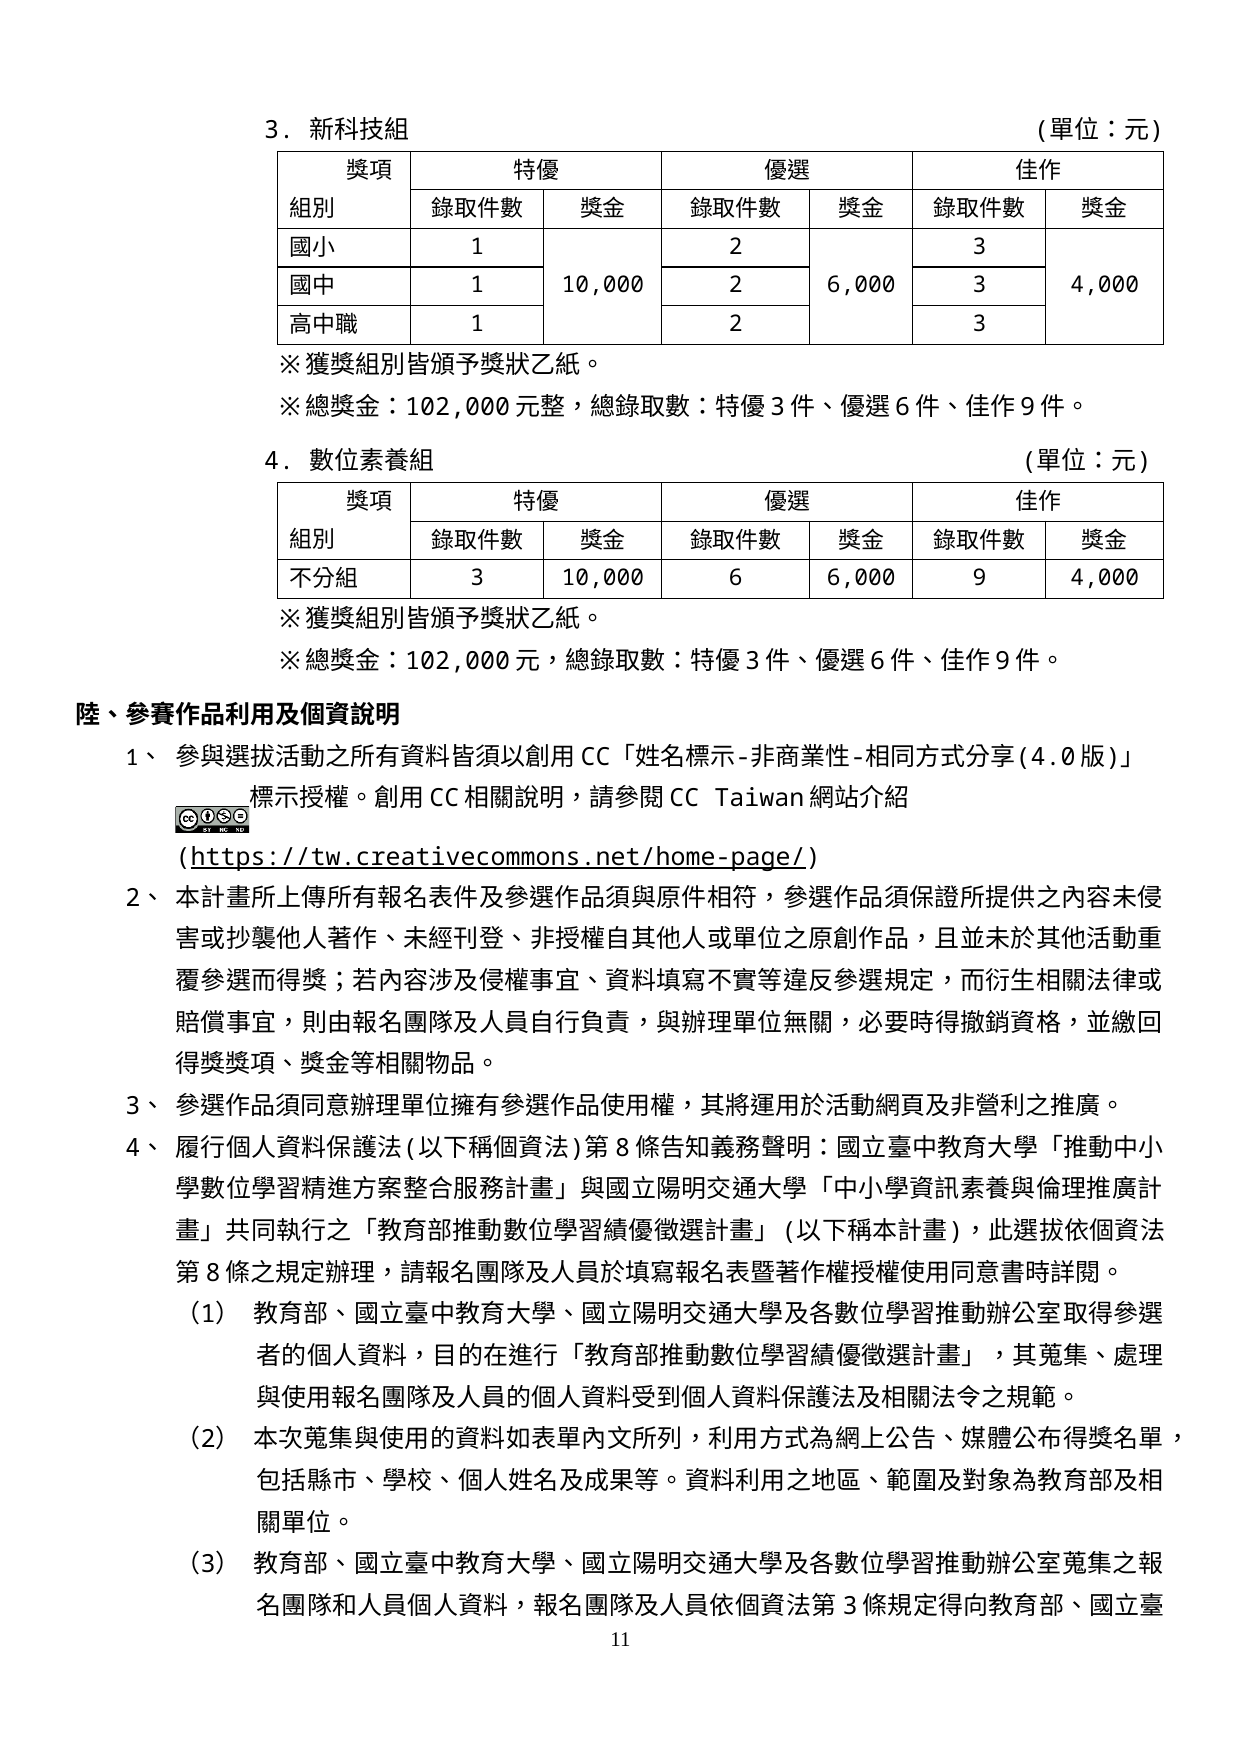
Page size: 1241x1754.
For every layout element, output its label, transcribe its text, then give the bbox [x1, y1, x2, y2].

table_cell 錄取件數 [662, 190, 809, 228]
table_cell 4,000 [1046, 560, 1163, 598]
table_cell 6,000 [810, 560, 912, 598]
table_cell 3 [411, 560, 543, 598]
list 參與選拔活動之所有資料皆須以創用CC「姓名標示-非商業性-相同方式分享(4.0版)」標示授權。創用CC相關說明，請參閱CC Taiwan網站介紹(https://tw.creativecommons.net/home-page/) [125, 736, 1165, 872]
list 參選作品須同意辦理單位擁有參選作品使用權，其將運用於活動網頁及非營利之推廣。 [125, 1086, 1165, 1122]
table_cell 獎金 [810, 190, 912, 228]
text ※獲獎組別皆頒予獎狀乙紙。 [275, 344, 1165, 381]
table_cell 2 [662, 229, 809, 266]
table_cell 高中職 [278, 306, 410, 343]
table_cell 錄取件數 [411, 190, 543, 228]
table_cell 錄取件數 [913, 522, 1045, 559]
table_header 優選 [662, 483, 912, 521]
table_header 獎項 組別 [278, 483, 410, 559]
table_cell 6,000 [810, 229, 912, 343]
table_cell 國中 [278, 268, 410, 305]
table_cell 獎金 [810, 522, 912, 559]
list 參賽作品利用及個資說明 [75, 694, 1165, 731]
text ※獲獎組別皆頒予獎狀乙紙。 [275, 599, 1165, 635]
table_cell 1 [411, 229, 543, 266]
table_cell 不分組 [278, 560, 410, 598]
list 數位素養組 (單位：元) [264, 440, 1165, 477]
table_cell 10,000 [544, 560, 661, 598]
table_cell 錄取件數 [662, 522, 809, 559]
table_cell 3 [913, 229, 1045, 266]
list 教育部、國立臺中教育大學、國立陽明交通大學及各數位學習推動辦公室蒐集之報名團隊和人員個人資料，報名團隊及人員依個資法第3條規定得向教育部、國立臺 [175, 1544, 1165, 1622]
text ※總獎金：102,000元整，總錄取數：特優3件、優選6件、佳作9件。 [275, 386, 1165, 422]
table_header 優選 [662, 152, 912, 189]
table_cell 10,000 [544, 229, 661, 343]
table_cell 3 [913, 306, 1045, 343]
list 本次蒐集與使用的資料如表單內文所列，利用方式為網上公告、媒體公布得獎名單，包括縣市、學校、個人姓名及成果等。資料利用之地區、範圍及對象為教育部及相關單位。 [175, 1419, 1165, 1538]
table_cell 2 [662, 268, 809, 305]
table_cell 錄取件數 [913, 190, 1045, 228]
table_cell 6 [662, 560, 809, 598]
text ※總獎金：102,000元，總錄取數：特優3件、優選6件、佳作9件。 [275, 640, 1165, 677]
table_header 特優 [411, 152, 661, 189]
table_cell 2 [662, 306, 809, 343]
table_header 獎項 組別 [278, 152, 410, 228]
list 新科技組 (單位：元) [264, 109, 1165, 145]
table_header 佳作 [913, 152, 1163, 189]
table_header 佳作 [913, 483, 1163, 521]
table_header 特優 [411, 483, 661, 521]
table_cell 1 [411, 268, 543, 305]
table_cell 3 [913, 268, 1045, 305]
table_cell 錄取件數 [411, 522, 543, 559]
table_cell 獎金 [1046, 190, 1163, 228]
table_cell 獎金 [1046, 522, 1163, 559]
table_cell 1 [411, 306, 543, 343]
table_cell 獎金 [544, 190, 661, 228]
table_cell 獎金 [544, 522, 661, 559]
table_cell 9 [913, 560, 1045, 598]
list 本計畫所上傳所有報名表件及參選作品須與原件相符，參選作品須保證所提供之內容未侵害或抄襲他人著作、未經刊登、非授權自其他人或單位之原創作品，且並未於其他活動重覆參選而得獎；若內容涉及侵權事宜、資料填寫不實等違反參選規定，而衍生相關法律或賠償事宜，則由報名團隊及人員自行負責，與辦理單位無關，必要時得撤銷資格，並繳回得獎獎項、獎金等相關物品。 [125, 877, 1165, 1080]
list 教育部、國立臺中教育大學、國立陽明交通大學及各數位學習推動辦公室取得參選者的個人資料，目的在進行「教育部推動數位學習績優徵選計畫」，其蒐集、處理與使用報名團隊及人員的個人資料受到個人資料保護法及相關法令之規範。 [175, 1294, 1165, 1413]
list 履行個人資料保護法(以下稱個資法)第8條告知義務聲明：國立臺中教育大學「推動中小學數位學習精進方案整合服務計畫」與國立陽明交通大學「中小學資訊素養與倫理推廣計畫」共同執行之「教育部推動數位學習績優徵選計畫」(以下稱本計畫)，此選拔依個資法第8條之規定辦理，請報名團隊及人員於填寫報名表暨著作權授權使用同意書時詳閱。 [125, 1127, 1165, 1288]
table_cell 國小 [278, 229, 410, 266]
table_cell 4,000 [1046, 229, 1163, 343]
